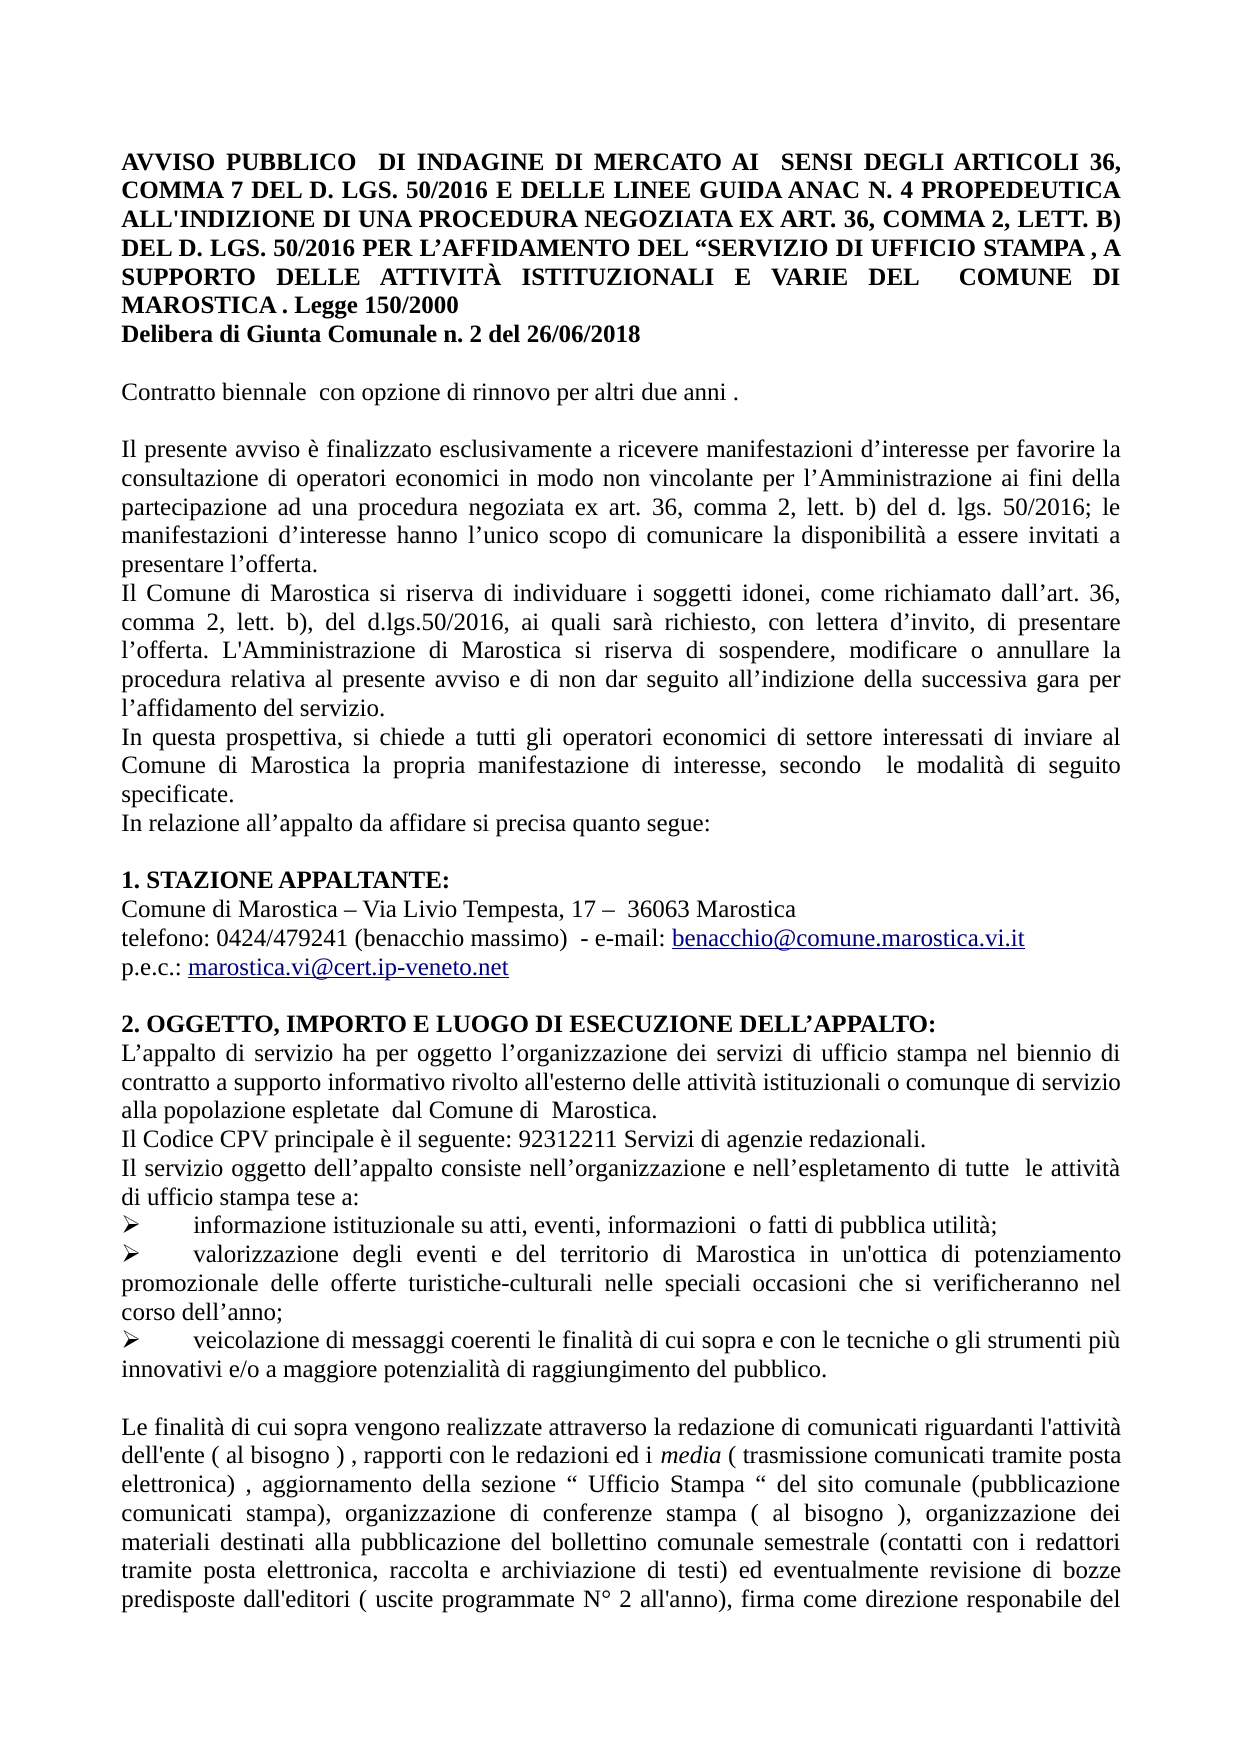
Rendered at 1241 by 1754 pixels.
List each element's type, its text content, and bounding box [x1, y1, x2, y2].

text p.e.c.: marostica.vi@cert.ip-veneto.net [121, 952, 1122, 981]
text L’appalto di servizio ha per oggetto l’organizzazione dei servizi di ufficio stampa nel biennio di contratto a supporto informativo rivolto all'esterno delle attività istituzionali o comunque di servizio alla popolazione espletate dal Comune di Marostica. [121, 1038, 1122, 1124]
text In relazione all’appalto da affidare si precisa quanto segue: [121, 808, 1122, 837]
list valorizzazione degli eventi e del territorio di Marostica in un'ottica di potenziamento promozionale delle offerte turistiche-culturali nelle speciali occasioni che si verificheranno nel corso dell’anno; [121, 1239, 1122, 1326]
text In questa prospettiva, si chiede a tutti gli operatori economici di settore interessati di inviare al Comune di Marostica la propria manifestazione di interesse, secondo le modalità di seguito specificate. [121, 722, 1122, 808]
text Delibera di Giunta Comunale n. 2 del 26/06/2018 [121, 319, 1122, 348]
list veicolazione di messaggi coerenti le finalità di cui sopra e con le tecniche o gli strumenti più innovativi e/o a maggiore potenzialità di raggiungimento del pubblico. [121, 1326, 1122, 1383]
list Le finalità di cui sopra vengono realizzate attraverso la redazione di comunicati riguardanti l'attività dell'ente ( al bisogno ) , rapporti con le redazioni ed i media ( trasmissione comunicati tramite posta elettronica) , aggiornamento della sezione “ Ufficio Stampa “ del sito comunale (pubblicazione comunicati stampa), organizzazione di conferenze stampa ( al bisogno ), organizzazione dei materiali destinati alla pubblicazione del bollettino comunale semestrale (contatti con i redattori tramite posta elettronica, raccolta e archiviazione di testi) ed eventualmente revisione di bozze predisposte dall'editori ( uscite programmate N° 2 all'anno), firma come direzione responabile del [121, 1412, 1122, 1613]
text AVVISO PUBBLICO DI INDAGINE DI MERCATO AI SENSI DEGLI ARTICOLI 36, COMMA 7 DEL D. LGS. 50/2016 E DELLE LINEE GUIDA ANAC N. 4 PROPEDEUTICA ALL'INDIZIONE DI UNA PROCEDURA NEGOZIATA EX ART. 36, COMMA 2, LETT. B) DEL D. LGS. 50/2016 PER L’AFFIDAMENTO DEL “SERVIZIO DI UFFICIO STAMPA , A SUPPORTO DELLE ATTIVITÀ ISTITUZIONALI E VARIE DEL COMUNE DI MAROSTICA . Legge 150/2000 [121, 147, 1122, 319]
text 2. OGGETTO, IMPORTO E LUOGO DI ESECUZIONE DELL’APPALTO: [121, 1009, 1122, 1038]
text Il presente avviso è finalizzato esclusivamente a ricevere manifestazioni d’interesse per favorire la consultazione di operatori economici in modo non vincolante per l’Amministrazione ai fini della partecipazione ad una procedura negoziata ex art. 36, comma 2, lett. b) del d. lgs. 50/2016; le manifestazioni d’interesse hanno l’unico scopo di comunicare la disponibilità a essere invitati a presentare l’offerta. [121, 434, 1122, 578]
text Il Codice CPV principale è il seguente: 92312211 Servizi di agenzie redazionali. [121, 1124, 1122, 1153]
text 1. STAZIONE APPALTANTE: [121, 866, 1122, 894]
text Il servizio oggetto dell’appalto consiste nell’organizzazione e nell’espletamento di tutte le attività di ufficio stampa tese a: [121, 1153, 1122, 1211]
text Comune di Marostica – Via Livio Tempesta, 17 – 36063 Marostica [121, 894, 1122, 923]
text telefono: 0424/479241 (benacchio massimo) - e-mail: benacchio@comune.marostica.vi.it [121, 923, 1122, 952]
list informazione istituzionale su atti, eventi, informazioni o fatti di pubblica utilità; [121, 1211, 1122, 1239]
text Contratto biennale con opzione di rinnovo per altri due anni . [121, 377, 1122, 406]
text Il Comune di Marostica si riserva di individuare i soggetti idonei, come richiamato dall’art. 36, comma 2, lett. b), del d.lgs.50/2016, ai quali sarà richiesto, con lettera d’invito, di presentare l’offerta. L'Amministrazione di Marostica si riserva di sospendere, modificare o annullare la procedura relativa al presente avviso e di non dar seguito all’indizione della successiva gara per l’affidamento del servizio. [121, 578, 1122, 722]
